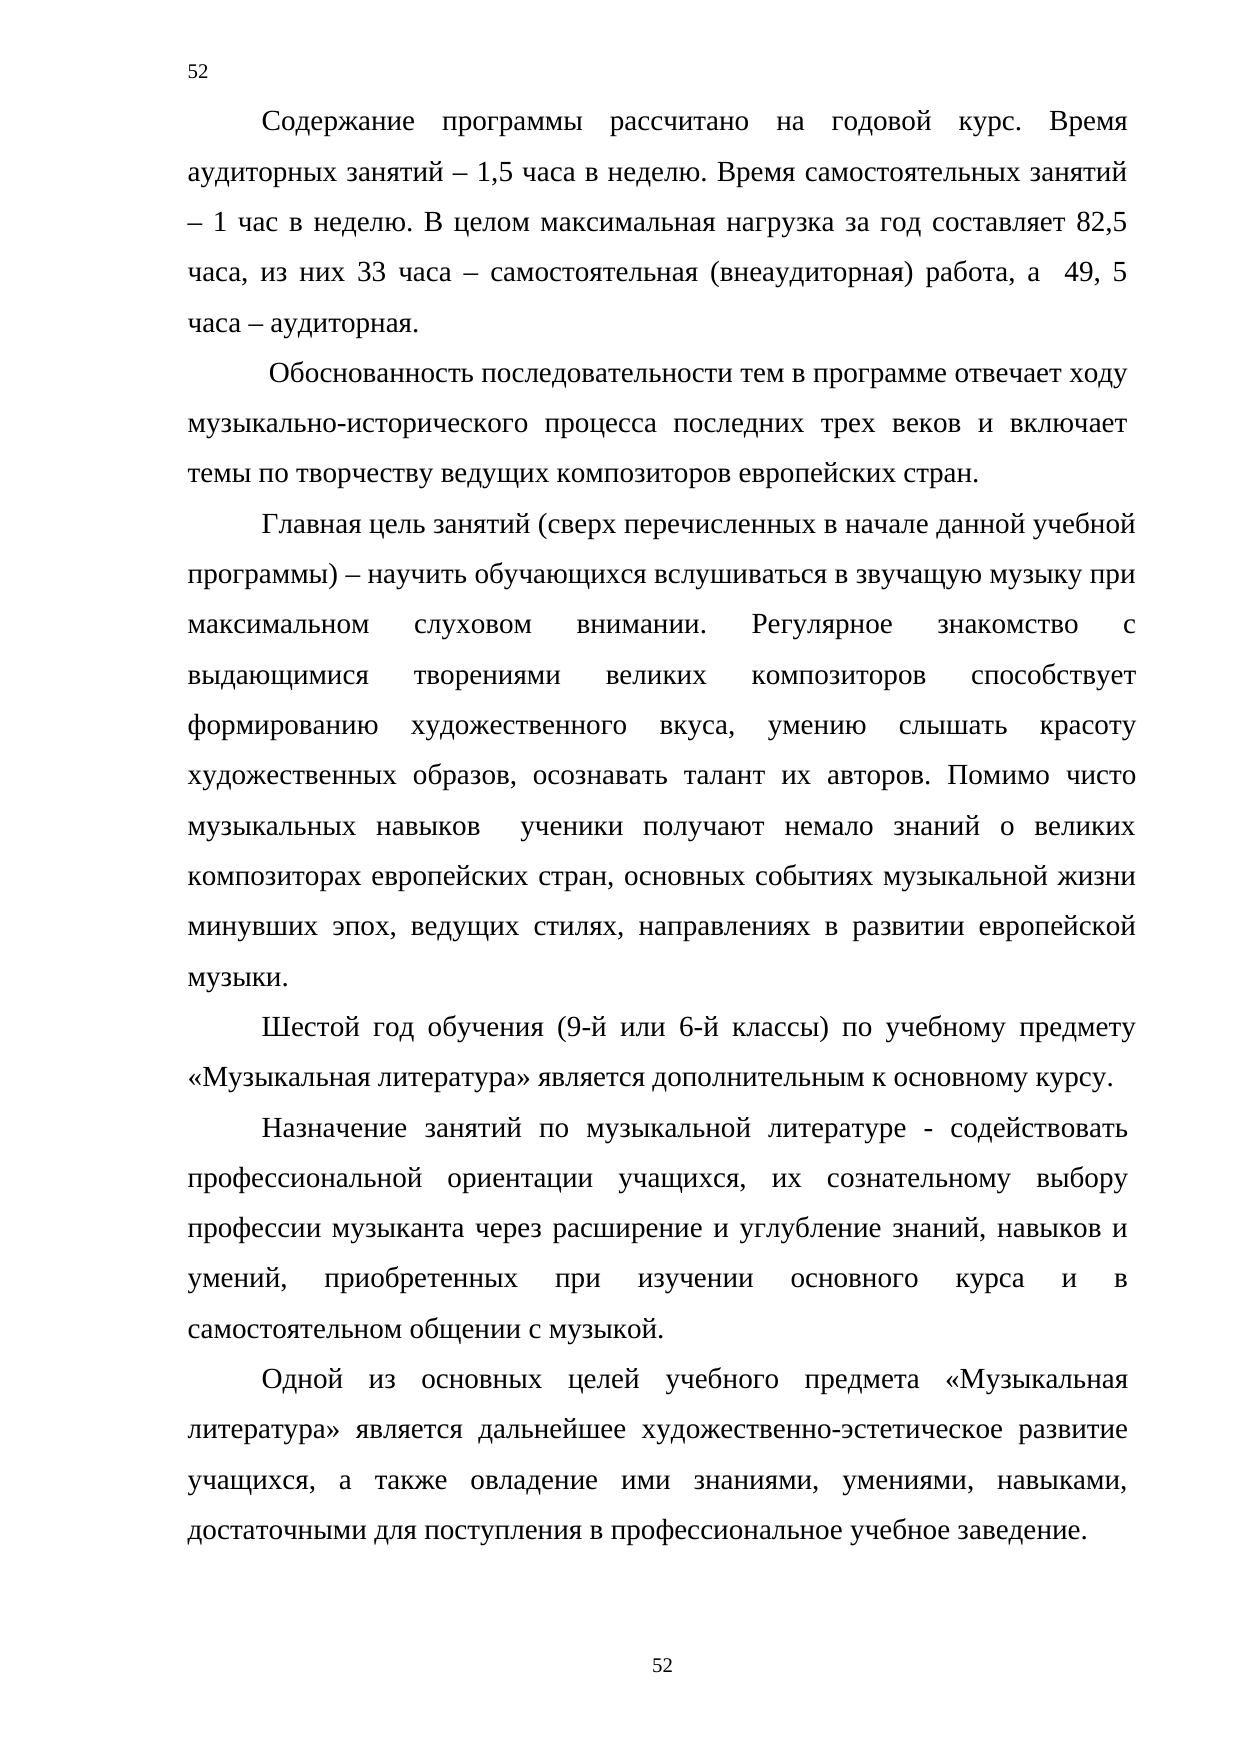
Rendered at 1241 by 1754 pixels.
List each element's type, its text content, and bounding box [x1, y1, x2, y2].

text Содержание программы рассчитано на годовой курс. Время аудиторных занятий – 1,5 часа в неделю. Время самостоятельных занятий – 1 час в неделю. В целом максимальная нагрузка за год составляет 82,5 часа, из них 33 часа – самостоятельная (внеаудиторная) работа, а 49, 5 часа – аудиторная. [187, 103, 1128, 338]
text Назначение занятий по музыкальной литературе - содействовать профессиональной ориентации учащихся, их сознательному выбору профессии музыканта через расширение и углубление знаний, навыков и умений, приобретенных при изучении основного курса и в самостоятельном общении с музыкой. [187, 1110, 1129, 1344]
text Одной из основных целей учебного предмета «Музыкальная литература» является дальнейшее художественно-эстетическое развитие учащихся, а также овладение ими знаниями, умениями, навыками, достаточными для поступления в профессиональное учебное заведение. [187, 1361, 1129, 1546]
text Главная цель занятий (сверх перечисленных в начале данной учебной программы) – научить обучающихся вслушиваться в звучащую музыку при максимальном слуховом внимании. Регулярное знакомство с выдающимися творениями великих композиторов способствует формированию художественного вкуса, умению слышать красоту художественных образов, осознавать талант их авторов. Помимо чисто музыкальных навыков ученики получают немало знаний о великих композиторах европейских стран, основных событиях музыкальной жизни минувших эпох, ведущих стилях, направлениях в развитии европейской музыки. [187, 506, 1137, 992]
text Обоснованность последовательности тем в программе отвечает ходу музыкально-исторического процесса последних трех веков и включает темы по творчеству ведущих композиторов европейских стран. [187, 355, 1128, 489]
text Шестой год обучения (9-й или 6-й классы) по учебному предмету «Музыкальная литература» является дополнительным к основному курсу. [187, 1009, 1137, 1093]
